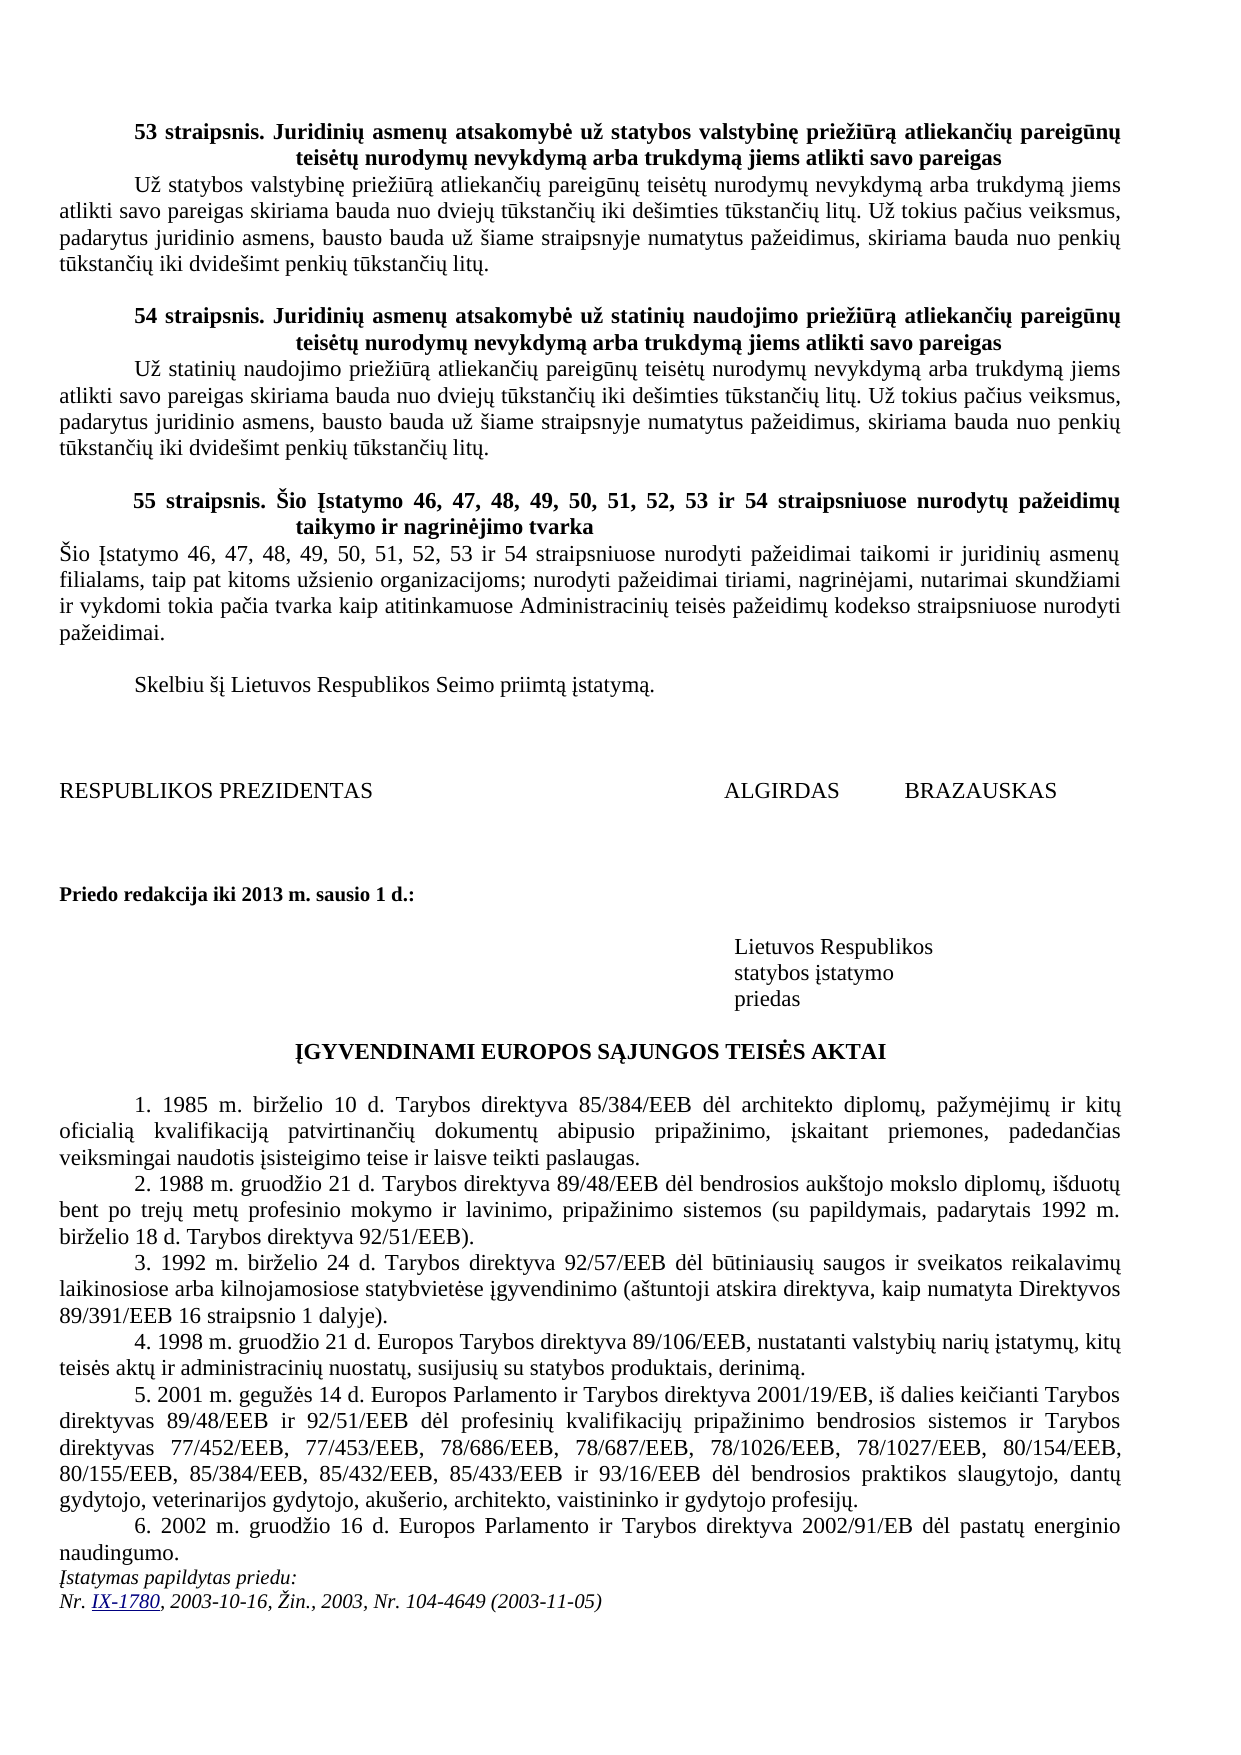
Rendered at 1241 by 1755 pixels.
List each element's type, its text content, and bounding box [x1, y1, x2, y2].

text 5. 2001 m. gegužės 14 d. Europos Parlamento ir Tarybos direktyva 2001/19/EB, iš dalies keičianti Tarybos direktyvas 89/48/EEB ir 92/51/EEB dėl profesinių kvalifikacijų pripažinimo bendrosios sistemos ir Tarybos direktyvas 77/452/EEB, 77/453/EEB, 78/686/EEB, 78/687/EEB, 78/1026/EEB, 78/1027/EEB, 80/154/EEB, 80/155/EEB, 85/384/EEB, 85/432/EEB, 85/433/EEB ir 93/16/EEB dėl bendrosios praktikos slaugytojo, dantų gydytojo, veterinarijos gydytojo, akušerio, architekto, vaistininko ir gydytojo profesijų. [59, 1381, 1122, 1513]
text Už statinių naudojimo priežiūrą atliekančių pareigūnų teisėtų nurodymų nevykdymą arba trukdymą jiems atlikti savo pareigas skiriama bauda nuo dviejų tūkstančių iki dešimties tūkstančių litų. Už tokius pačius veiksmus, padarytus juridinio asmens, bausto bauda už šiame straipsnyje numatytus pažeidimus, skiriama bauda nuo penkių tūkstančių iki dvidešimt penkių tūkstančių litų. [59, 355, 1122, 461]
text statybos įstatymo [59, 959, 1122, 986]
text Skelbiu šį Lietuvos Respublikos Seimo priimtą įstatymą. [59, 672, 1122, 698]
text 3. 1992 m. birželio 24 d. Tarybos direktyva 92/57/EEB dėl būtiniausių saugos ir sveikatos reikalavimų laikinosiose arba kilnojamosiose statybvietėse įgyvendinimo (aštuntoji atskira direktyva, kaip numatyta Direktyvos 89/391/EEB 16 straipsnio 1 dalyje). [59, 1249, 1122, 1328]
text 2. 1988 m. gruodžio 21 d. Tarybos direktyva 89/48/EEB dėl bendrosios aukštojo mokslo diplomų, išduotų bent po trejų metų profesinio mokymo ir lavinimo, pripažinimo sistemos (su papildymais, padarytais 1992 m. birželio 18 d. Tarybos direktyva 92/51/EEB). [59, 1170, 1122, 1249]
text 55 straipsnis. Šio Įstatymo 46, 47, 48, 49, 50, 51, 52, 53 ir 54 straipsniuose nurodytų pažeidimų taikymo ir nagrinėjimo tvarka [133, 487, 1122, 540]
text priedas [59, 986, 1122, 1012]
text Įstatymas papildytas priedu: [59, 1565, 1122, 1589]
text 53 straipsnis. Juridinių asmenų atsakomybė už statybos valstybinę priežiūrą atliekančių pareigūnų teisėtų nurodymų nevykdymą arba trukdymą jiems atlikti savo pareigas [134, 118, 1122, 171]
text Lietuvos Respublikos [59, 933, 1122, 959]
subtitle ĮGYVENDINAMI EUROPOS SĄJUNGOS TEISĖS AKTAI [59, 1038, 1122, 1064]
text 54 straipsnis. Juridinių asmenų atsakomybė už statinių naudojimo priežiūrą atliekančių pareigūnų teisėtų nurodymų nevykdymą arba trukdymą jiems atlikti savo pareigas [134, 303, 1122, 355]
text 6. 2002 m. gruodžio 16 d. Europos Parlamento ir Tarybos direktyva 2002/91/EB dėl pastatų energinio naudingumo. [59, 1513, 1122, 1565]
text 1. 1985 m. birželio 10 d. Tarybos direktyva 85/384/EEB dėl architekto diplomų, pažymėjimų ir kitų oficialią kvalifikaciją patvirtinančių dokumentų abipusio pripažinimo, įskaitant priemones, padedančias veiksmingai naudotis įsisteigimo teise ir laisve teikti paslaugas. [59, 1091, 1122, 1170]
text Už statybos valstybinę priežiūrą atliekančių pareigūnų teisėtų nurodymų nevykdymą arba trukdymą jiems atlikti savo pareigas skiriama bauda nuo dviejų tūkstančių iki dešimties tūkstančių litų. Už tokius pačius veiksmus, padarytus juridinio asmens, bausto bauda už šiame straipsnyje numatytus pažeidimus, skiriama bauda nuo penkių tūkstančių iki dvidešimt penkių tūkstančių litų. [59, 171, 1122, 276]
text RESPUBLIKOS PREZIDENTAS ALGIRDAS BRAZAUSKAS [59, 777, 1122, 830]
text Priedo redakcija iki 2013 m. sausio 1 d.: [59, 882, 1122, 906]
text 4. 1998 m. gruodžio 21 d. Europos Tarybos direktyva 89/106/EEB, nustatanti valstybių narių įstatymų, kitų teisės aktų ir administracinių nuostatų, susijusių su statybos produktais, derinimą. [59, 1328, 1122, 1381]
text Nr. IX-1780, 2003-10-16, Žin., 2003, Nr. 104-4649 (2003-11-05) [59, 1589, 1122, 1613]
text Šio Įstatymo 46, 47, 48, 49, 50, 51, 52, 53 ir 54 straipsniuose nurodyti pažeidimai taikomi ir juridinių asmenų filialams, taip pat kitoms užsienio organizacijoms; nurodyti pažeidimai tiriami, nagrinėjami, nutarimai skundžiami ir vykdomi tokia pačia tvarka kaip atitinkamuose Administracinių teisės pažeidimų kodekso straipsniuose nurodyti pažeidimai. [59, 540, 1122, 645]
